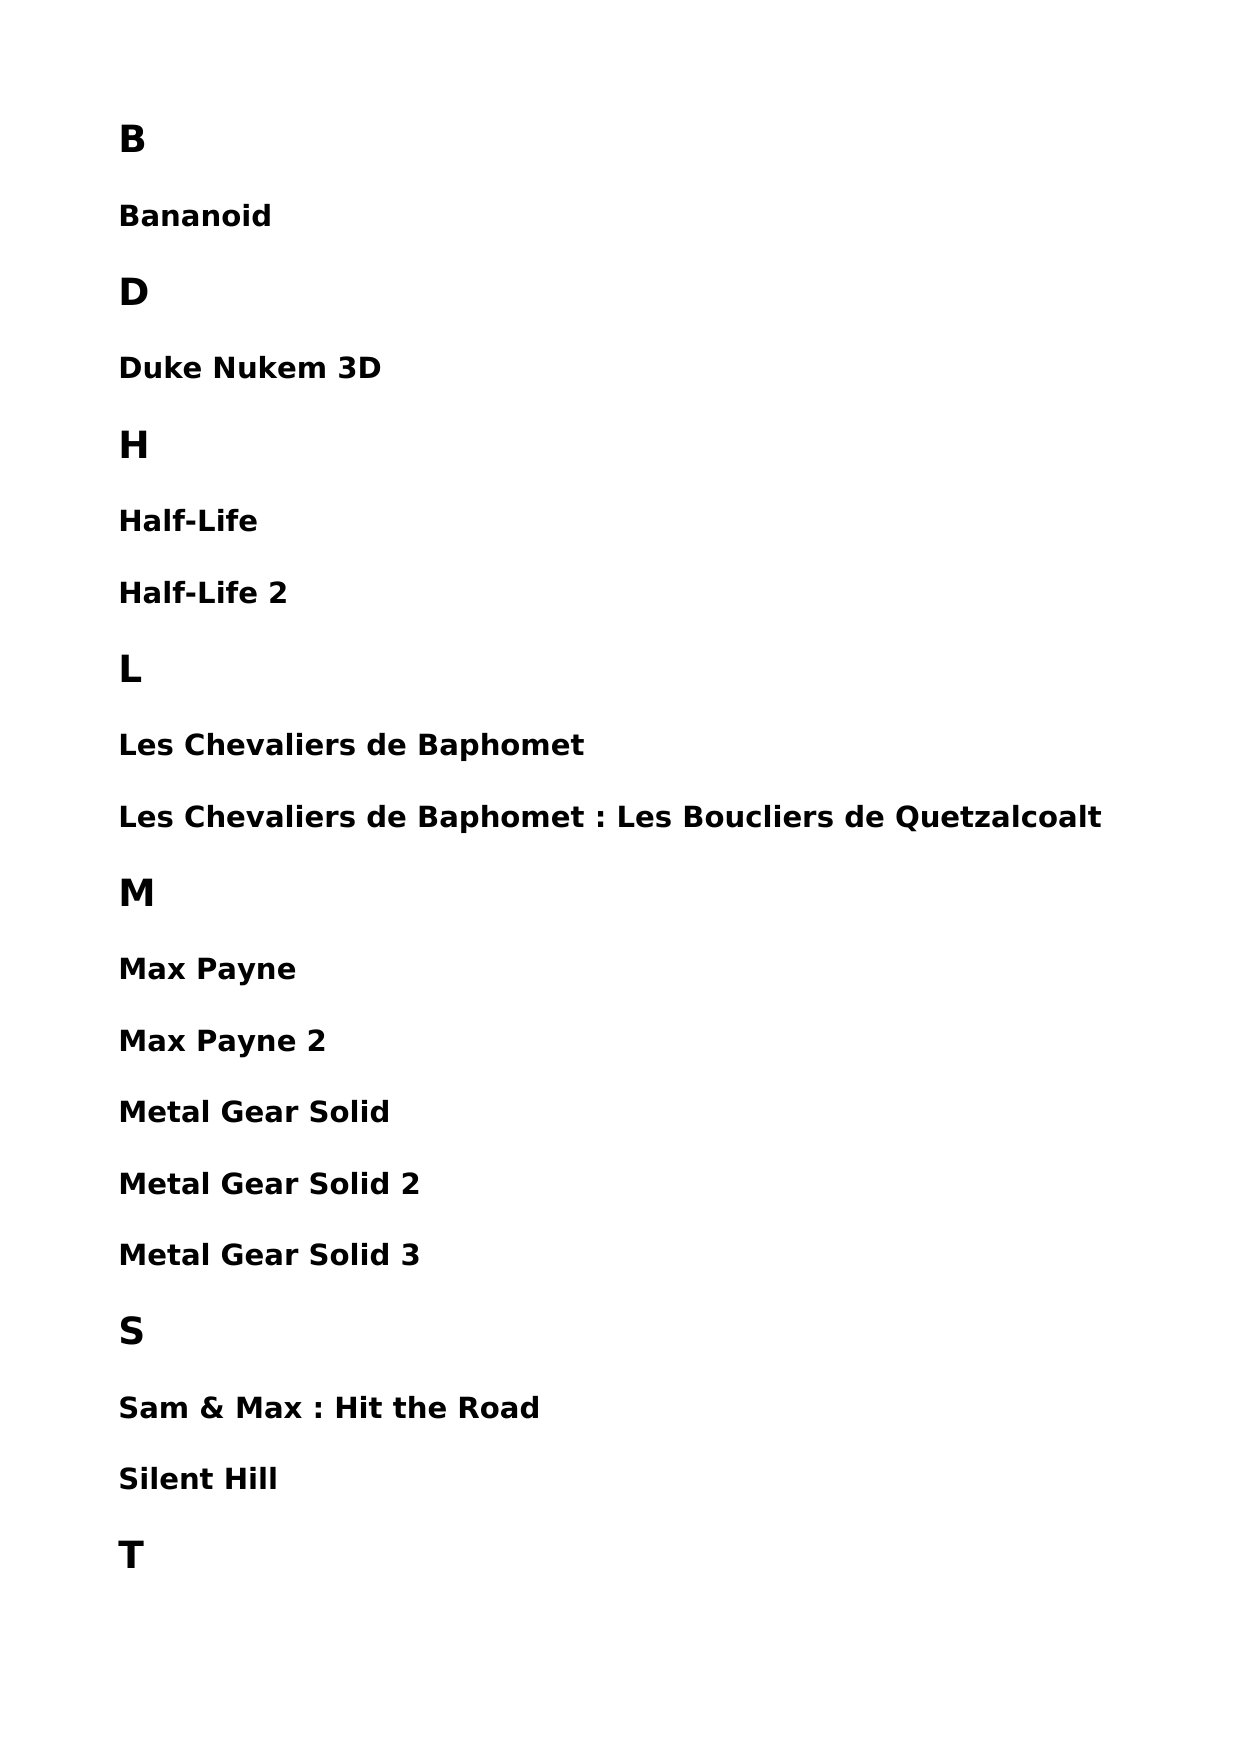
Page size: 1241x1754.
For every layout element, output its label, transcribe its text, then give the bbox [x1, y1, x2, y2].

subtitle D [118, 271, 1122, 314]
subtitle S [118, 1310, 1122, 1353]
subtitle L [118, 647, 1122, 691]
subtitle Metal Gear Solid 2 [118, 1167, 1122, 1201]
subtitle Metal Gear Solid 3 [118, 1238, 1122, 1272]
subtitle Max Payne 2 [118, 1024, 1122, 1058]
subtitle Max Payne [118, 953, 1122, 987]
subtitle Sam & Max : Hit the Road [118, 1391, 1122, 1425]
subtitle M [118, 871, 1122, 915]
subtitle Metal Gear Solid [118, 1096, 1122, 1129]
subtitle B [118, 118, 1122, 162]
subtitle H [118, 423, 1122, 467]
subtitle Duke Nukem 3D [118, 352, 1122, 386]
subtitle Half-Life 2 [118, 576, 1122, 610]
subtitle Les Chevaliers de Baphomet [118, 728, 1122, 762]
subtitle T [118, 1534, 1122, 1578]
subtitle Silent Hill [118, 1462, 1122, 1496]
subtitle Les Chevaliers de Baphomet : Les Boucliers de Quetzalcoalt [118, 800, 1122, 834]
subtitle Bananoid [118, 199, 1122, 233]
subtitle Half-Life [118, 504, 1122, 538]
